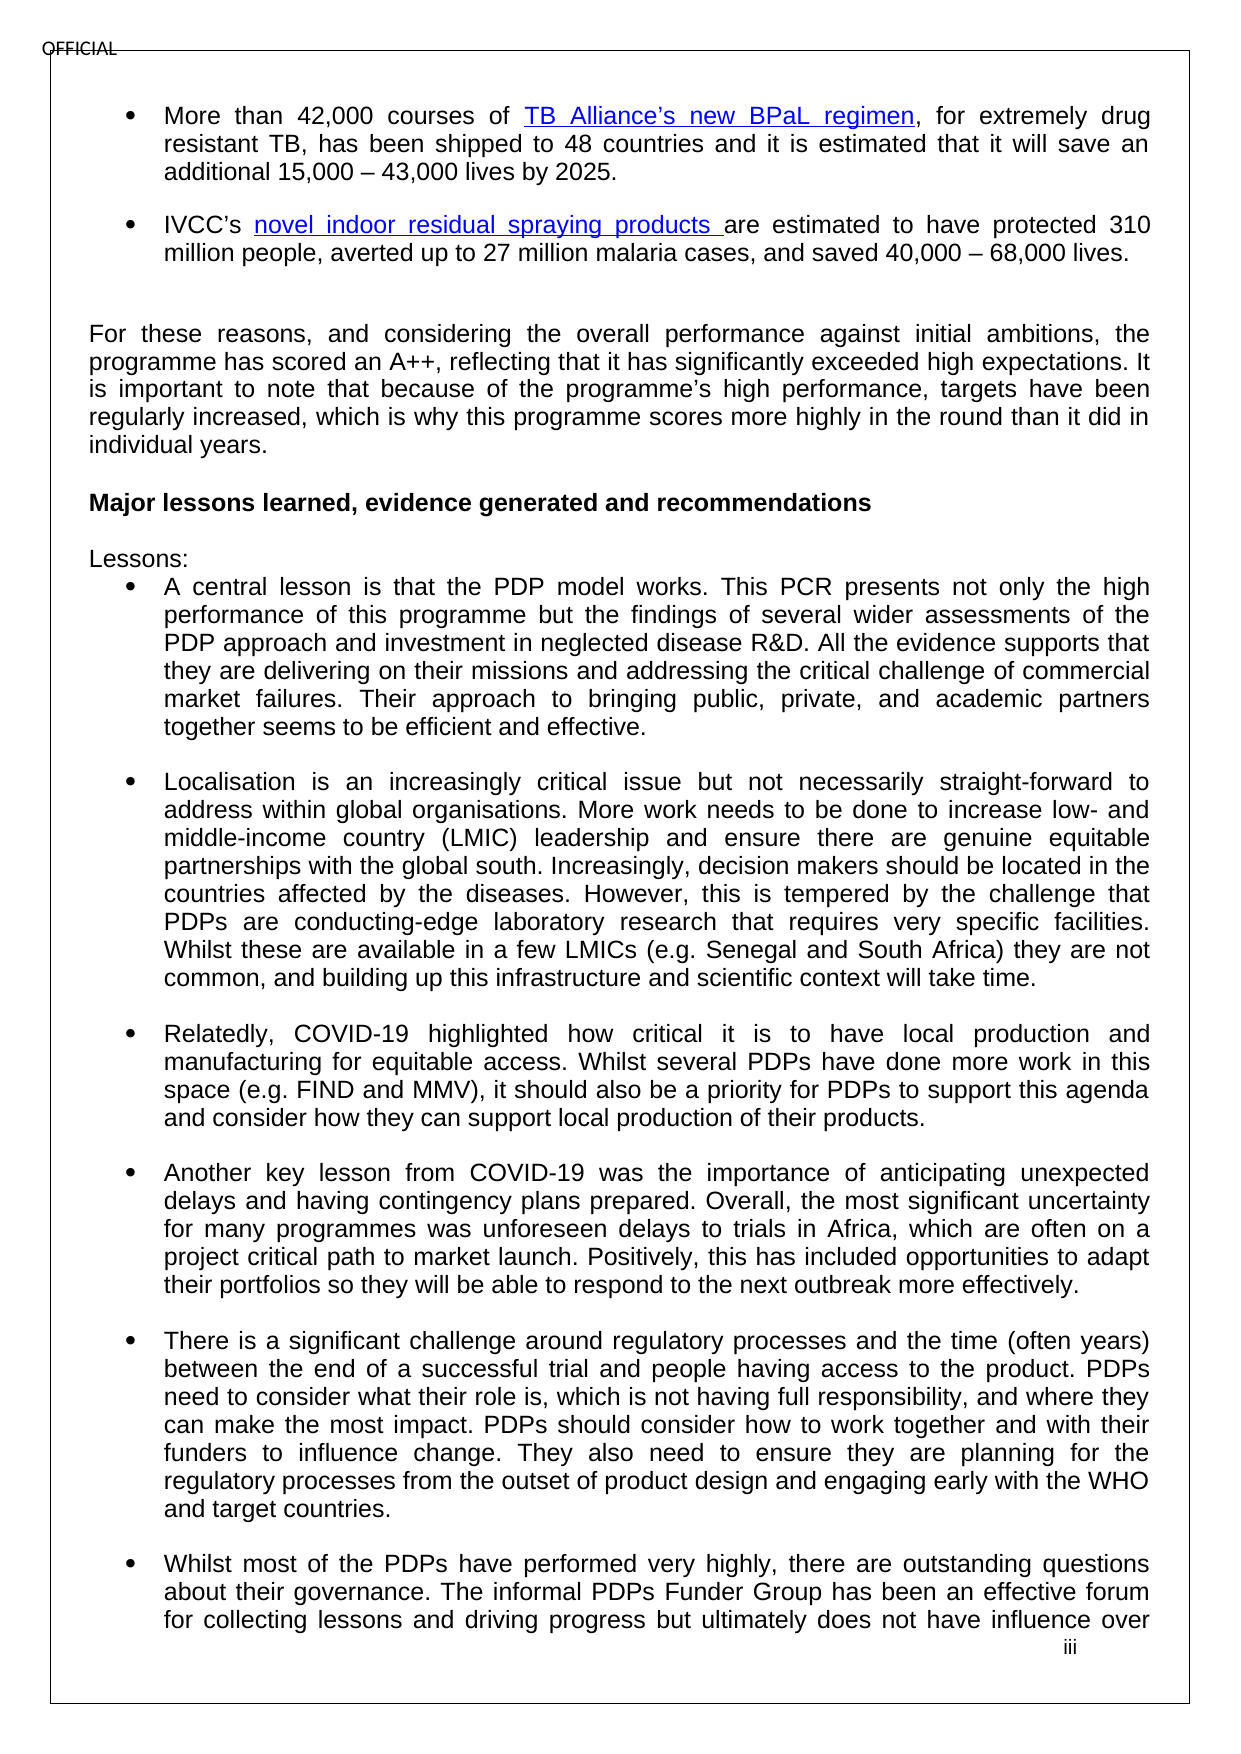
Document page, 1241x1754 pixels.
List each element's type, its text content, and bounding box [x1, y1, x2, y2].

list More than 42,000 courses of TB Alliance’s new BPaL regimen, for extremely drug resistant TB, has been shipped to 48 countries and it is estimated that it will save an additional 15,000 – 43,000 lives by 2025. [126, 102, 1152, 186]
list A central lesson is that the PDP model works. This PCR presents not only the high performance of this programme but the findings of several wider assessments of the PDP approach and investment in neglected disease R&D. All the evidence supports that they are delivering on their missions and addressing the critical challenge of commercial market failures. Their approach to bringing public, private, and academic partners together seems to be efficient and effective. [126, 573, 1152, 740]
list Localisation is an increasingly critical issue but not necessarily straight-forward to address within global organisations. More work needs to be done to increase low- and middle-income country (LMIC) leadership and ensure there are genuine equitable partnerships with the global south. Increasingly, decision makers should be located in the countries affected by the diseases. However, this is tempered by the challenge that PDPs are conducting-edge laboratory research that requires very specific facilities. Whilst these are available in a few LMICs (e.g. Senegal and South Africa) they are not common, and building up this infrastructure and scientific context will take time. [126, 768, 1152, 992]
text For these reasons, and considering the overall performance against initial ambitions, the programme has scored an A++, reflecting that it has significantly exceeded high expectations. It is important to note that because of the programme’s high performance, targets have been regularly increased, which is why this programme scores more highly in the round than it did in individual years. [89, 319, 1152, 459]
list Relatedly, COVID-19 highlighted how critical it is to have local production and manufacturing for equitable access. Whilst several PDPs have done more work in this space (e.g. FIND and MMV), it should also be a priority for PDPs to support this agenda and consider how they can support local production of their products. [126, 1019, 1152, 1131]
list There is a significant challenge around regulatory processes and the time (often years) between the end of a successful trial and people having access to the product. PDPs need to consider what their role is, which is not having full responsibility, and where they can make the most impact. PDPs should consider how to work together and with their funders to influence change. They also need to ensure they are planning for the regulatory processes from the outset of product design and engaging early with the WHO and target countries. [126, 1327, 1152, 1522]
list Whilst most of the PDPs have performed very highly, there are outstanding questions about their governance. The informal PDPs Funder Group has been an effective forum for collecting lessons and driving progress but ultimately does not have influence over [126, 1550, 1152, 1634]
list IVCC’s novel indoor residual spraying products are estimated to have protected 310 million people, averted up to 27 million malaria cases, and saved 40,000 – 68,000 lives. [126, 211, 1152, 267]
list Another key lesson from COVID-19 was the importance of anticipating unexpected delays and having contingency plans prepared. Overall, the most significant uncertainty for many programmes was unforeseen delays to trials in Africa, which are often on a project critical path to market launch. Positively, this has included opportunities to adapt their portfolios so they will be able to respond to the next outbreak more effectively. [126, 1159, 1152, 1299]
text Major lessons learned, evidence generated and recommendations [89, 489, 1152, 517]
text Lessons: [89, 545, 1152, 573]
